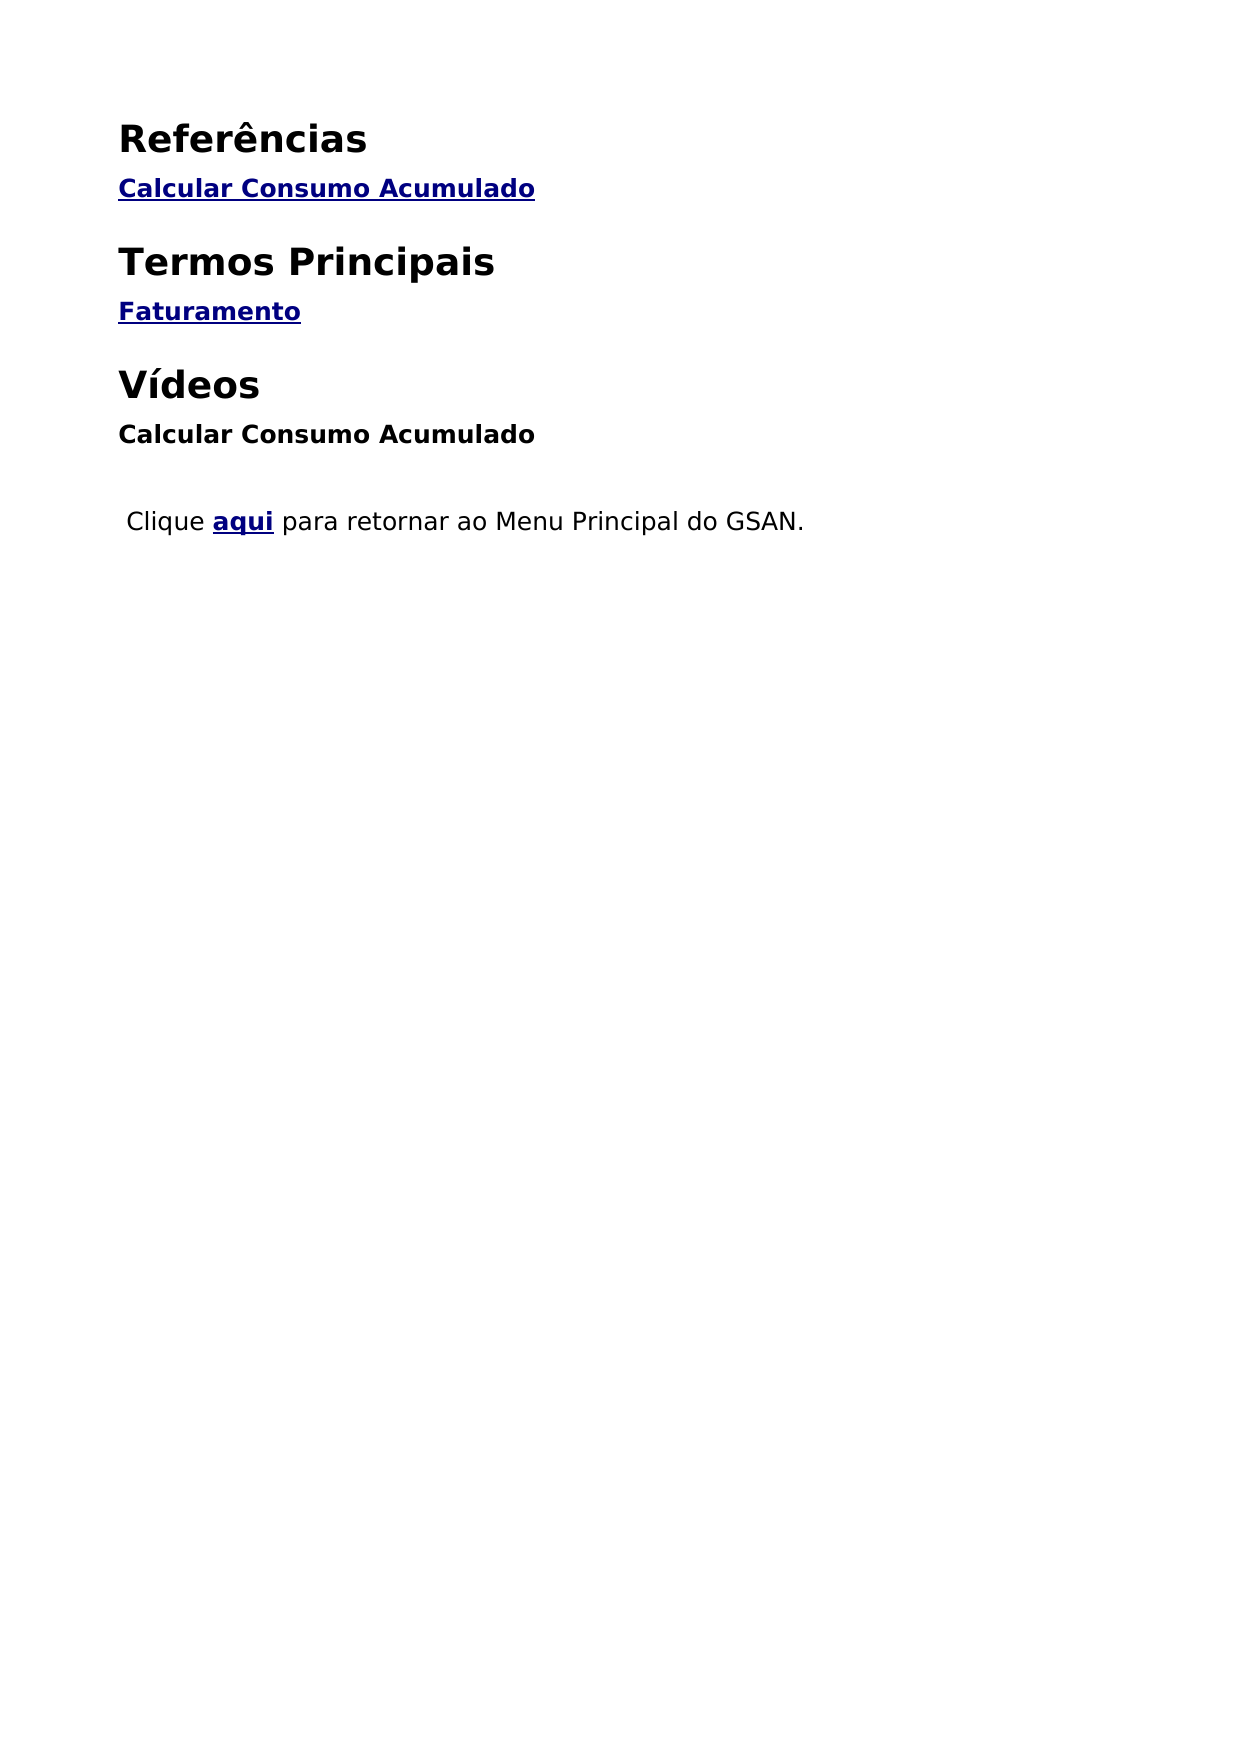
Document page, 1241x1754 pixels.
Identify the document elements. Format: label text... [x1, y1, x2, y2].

text Calcular Consumo Acumulado [118, 174, 1122, 203]
subtitle Termos Principais [118, 241, 1122, 284]
text Calcular Consumo Acumulado Clique aqui para retornar ao Menu Principal do GSAN. [118, 420, 1122, 537]
text Faturamento [118, 297, 1122, 326]
subtitle Vídeos [118, 364, 1122, 407]
subtitle Referências [118, 118, 1122, 162]
